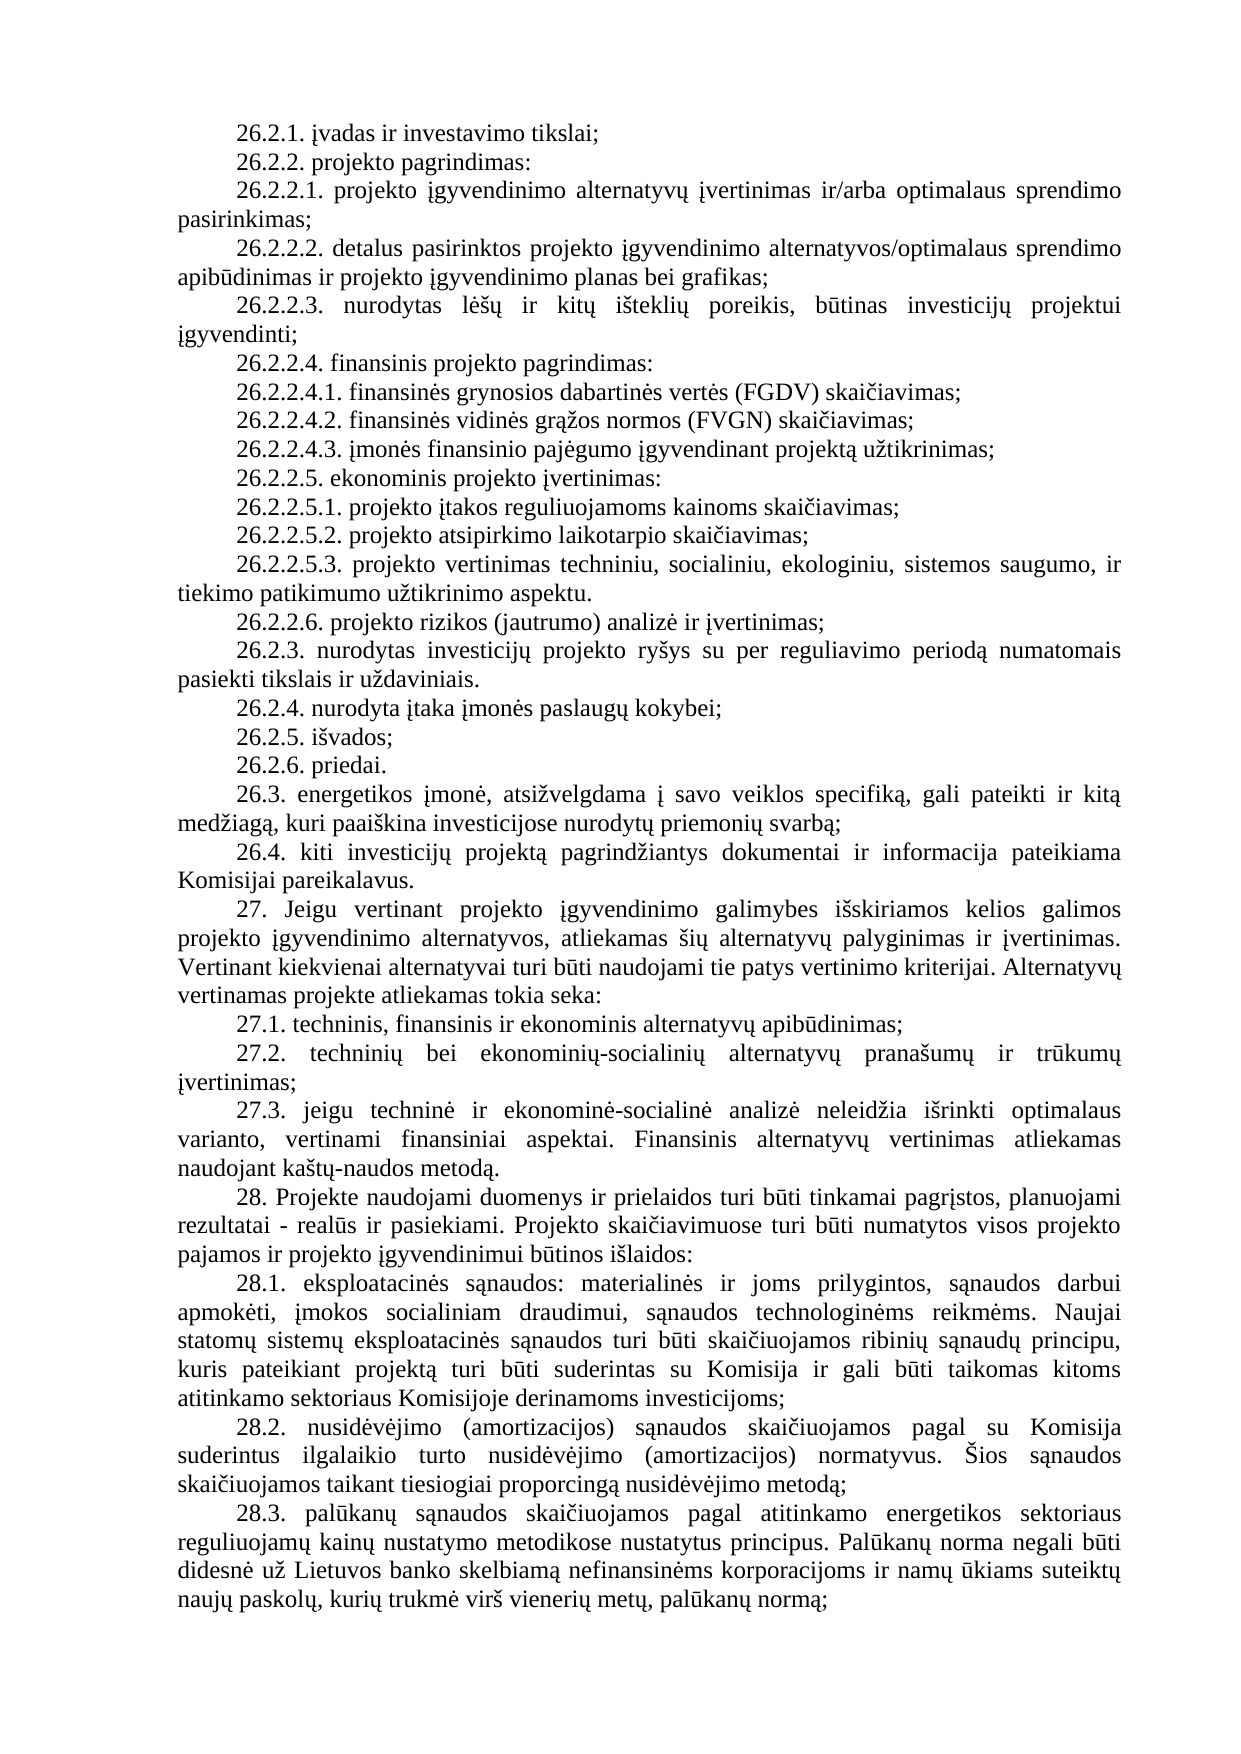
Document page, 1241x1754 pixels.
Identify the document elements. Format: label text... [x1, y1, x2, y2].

text 27.3. jeigu techninė ir ekonominė-socialinė analizė neleidžia išrinkti optimalaus varianto, vertinami finansiniai aspektai. Finansinis alternatyvų vertinimas atliekamas naudojant kaštų-naudos metodą. [177, 1096, 1122, 1182]
text 26.2.3. nurodytas investicijų projekto ryšys su per reguliavimo periodą numatomais pasiekti tikslais ir uždaviniais. [177, 636, 1122, 693]
text 26.2.4. nurodyta įtaka įmonės paslaugų kokybei; [177, 693, 1122, 722]
text 26.2.2.4.1. finansinės grynosios dabartinės vertės (FGDV) skaičiavimas; [177, 377, 1122, 406]
text 28.3. palūkanų sąnaudos skaičiuojamos pagal atitinkamo energetikos sektoriaus reguliuojamų kainų nustatymo metodikose nustatytus principus. Palūkanų norma negali būti didesnė už Lietuvos banko skelbiamą nefinansinėms korporacijoms ir namų ūkiams suteiktų naujų paskolų, kurių trukmė virš vienerių metų, palūkanų normą; [177, 1498, 1122, 1613]
text 26.2.2.1. projekto įgyvendinimo alternatyvų įvertinimas ir/arba optimalaus sprendimo pasirinkimas; [177, 176, 1122, 233]
text 26.2.2.4. finansinis projekto pagrindimas: [177, 348, 1122, 377]
text 28.1. eksploatacinės sąnaudos: materialinės ir joms prilygintos, sąnaudos darbui apmokėti, įmokos socialiniam draudimui, sąnaudos technologinėms reikmėms. Naujai statomų sistemų eksploatacinės sąnaudos turi būti skaičiuojamos ribinių sąnaudų principu, kuris pateikiant projektą turi būti suderintas su Komisija ir gali būti taikomas kitoms atitinkamo sektoriaus Komisijoje derinamoms investicijoms; [177, 1268, 1122, 1412]
text 26.2.2. projekto pagrindimas: [177, 147, 1122, 176]
text 26.2.2.5.1. projekto įtakos reguliuojamoms kainoms skaičiavimas; [177, 492, 1122, 521]
text 26.2.2.4.3. įmonės finansinio pajėgumo įgyvendinant projektą užtikrinimas; [177, 434, 1122, 463]
text 26.2.2.5. ekonominis projekto įvertinimas: [177, 463, 1122, 492]
text 27.2. techninių bei ekonominių-socialinių alternatyvų pranašumų ir trūkumų įvertinimas; [177, 1038, 1122, 1096]
text 26.3. energetikos įmonė, atsižvelgdama į savo veiklos specifiką, gali pateikti ir kitą medžiagą, kuri paaiškina investicijose nurodytų priemonių svarbą; [177, 779, 1122, 837]
text 26.2.2.5.3. projekto vertinimas techniniu, socialiniu, ekologiniu, sistemos saugumo, ir tiekimo patikimumo užtikrinimo aspektu. [177, 549, 1122, 607]
text 26.2.5. išvados; [177, 722, 1122, 751]
text 26.2.2.4.2. finansinės vidinės grąžos normos (FVGN) skaičiavimas; [177, 406, 1122, 434]
text 26.2.2.3. nurodytas lėšų ir kitų išteklių poreikis, būtinas investicijų projektui įgyvendinti; [177, 291, 1122, 348]
text 28. Projekte naudojami duomenys ir prielaidos turi būti tinkamai pagrįstos, planuojami rezultatai - realūs ir pasiekiami. Projekto skaičiavimuose turi būti numatytos visos projekto pajamos ir projekto įgyvendinimui būtinos išlaidos: [177, 1182, 1122, 1268]
text 26.4. kiti investicijų projektą pagrindžiantys dokumentai ir informacija pateikiama Komisijai pareikalavus. [177, 837, 1122, 894]
text 26.2.2.2. detalus pasirinktos projekto įgyvendinimo alternatyvos/optimalaus sprendimo apibūdinimas ir projekto įgyvendinimo planas bei grafikas; [177, 233, 1122, 291]
text 26.2.1. įvadas ir investavimo tikslai; [177, 118, 1122, 147]
text 26.2.2.5.2. projekto atsipirkimo laikotarpio skaičiavimas; [177, 521, 1122, 549]
text 28.2. nusidėvėjimo (amortizacijos) sąnaudos skaičiuojamos pagal su Komisija suderintus ilgalaikio turto nusidėvėjimo (amortizacijos) normatyvus. Šios sąnaudos skaičiuojamos taikant tiesiogiai proporcingą nusidėvėjimo metodą; [177, 1412, 1122, 1498]
text 26.2.6. priedai. [177, 751, 1122, 779]
text 27.1. techninis, finansinis ir ekonominis alternatyvų apibūdinimas; [177, 1009, 1122, 1038]
text 27. Jeigu vertinant projekto įgyvendinimo galimybes išskiriamos kelios galimos projekto įgyvendinimo alternatyvos, atliekamas šių alternatyvų palyginimas ir įvertinimas. Vertinant kiekvienai alternatyvai turi būti naudojami tie patys vertinimo kriterijai. Alternatyvų vertinamas projekte atliekamas tokia seka: [177, 894, 1122, 1009]
text 26.2.2.6. projekto rizikos (jautrumo) analizė ir įvertinimas; [177, 607, 1122, 636]
